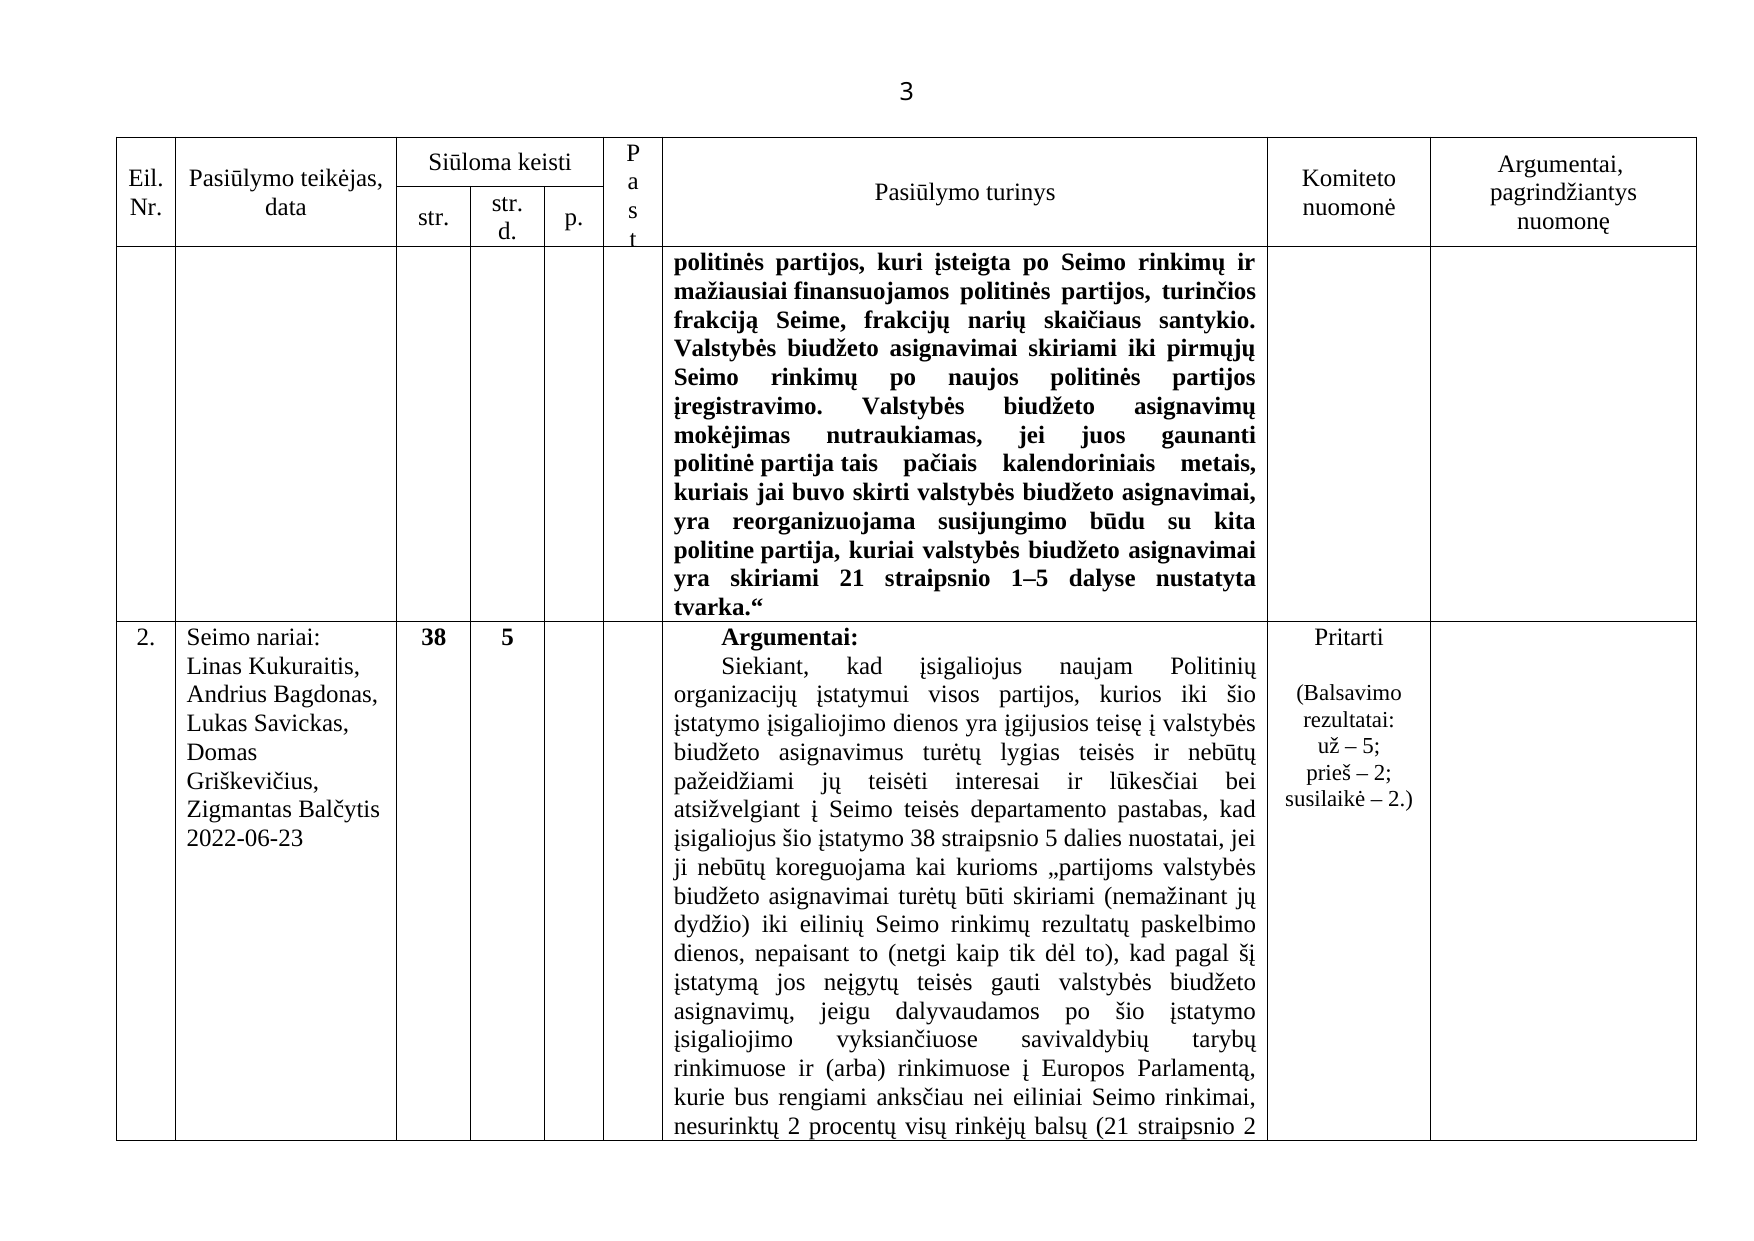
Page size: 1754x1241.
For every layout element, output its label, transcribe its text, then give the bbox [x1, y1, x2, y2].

table_header Pastabos [604, 138, 662, 246]
table_cell 2. [117, 622, 175, 1139]
table_cell [604, 622, 662, 1139]
table_cell politinės partijos, kuri įsteigta po Seimo rinkimų ir mažiausiai finansuojamos politinės partijos, turinčios frakciją Seime, frakcijų narių skaičiaus santykio. Valstybės biudžeto asignavimai skiriami iki pirmųjų Seimo rinkimų po naujos politinės partijos įregistravimo. Valstybės biudžeto asignavimų mokėjimas nutraukiamas, jei juos gaunanti politinė partija tais pačiais kalendoriniais metais, kuriais jai buvo skirti valstybės biudžeto asignavimai, yra reorganizuojama susijungimo būdu su kita politine partija, kuriai valstybės biudžeto asignavimai yra skiriami 21 straipsnio 1–5 dalyse nustatyta tvarka.“ [663, 247, 1267, 621]
table_cell [545, 247, 603, 621]
table_cell 5 [471, 622, 544, 1139]
table_cell str. d. [471, 187, 544, 246]
table_header Eil. Nr. [117, 138, 175, 246]
table_cell [545, 622, 603, 1139]
table_header Pasiūlymo turinys [663, 138, 1267, 246]
table_cell p. [545, 187, 603, 246]
table_header Siūloma keisti [397, 138, 603, 186]
table_cell [1431, 247, 1696, 621]
table_cell Seimo nariai: Linas Kukuraitis, Andrius Bagdonas, Lukas Savickas, Domas Griškevičius, Zigmantas Balčytis 2022-06-23 [176, 622, 396, 1139]
table_cell Pritarti (Balsavimo rezultatai: už – 5; prieš – 2; susilaikė – 2.) [1268, 622, 1430, 1139]
table_header Pasiūlymo teikėjas, data [176, 138, 396, 246]
table_cell [117, 247, 175, 621]
table_cell [1431, 622, 1696, 1139]
table_cell [1268, 247, 1430, 621]
table_cell [397, 247, 470, 621]
table_cell str. [397, 187, 470, 246]
table_cell [176, 247, 396, 621]
table_cell 38 [397, 622, 470, 1139]
table_cell Argumentai: Siekiant, kad įsigaliojus naujam Politinių organizacijų įstatymui visos partijos, kurios iki šio įstatymo įsigaliojimo dienos yra įgijusios teisę į valstybės biudžeto asignavimus turėtų lygias teisės ir nebūtų pažeidžiami jų teisėti interesai ir lūkesčiai bei atsižvelgiant į Seimo teisės departamento pastabas, kad įsigaliojus šio įstatymo 38 straipsnio 5 dalies nuostatai, jei ji nebūtų koreguojama kai kurioms „partijoms valstybės biudžeto asignavimai turėtų būti skiriami (nemažinant jų dydžio) iki eilinių Seimo rinkimų rezultatų paskelbimo dienos, nepaisant to (netgi kaip tik dėl to), kad pagal šį įstatymą jos neįgytų teisės gauti valstybės biudžeto asignavimų, jeigu dalyvaudamos po šio įstatymo įsigaliojimo vyksiančiuose savivaldybių tarybų rinkimuose ir (arba) rinkimuose į Europos Parlamentą, kurie bus rengiami anksčiau nei eiliniai Seimo rinkimai, nesurinktų 2 procentų visų rinkėjų balsų (21 straipsnio 2 [663, 622, 1267, 1139]
table_header Komiteto nuomonė [1268, 138, 1430, 246]
table_cell [604, 247, 662, 621]
table_cell [471, 247, 544, 621]
table_header Argumentai, pagrindžiantys nuomonę [1431, 138, 1696, 246]
